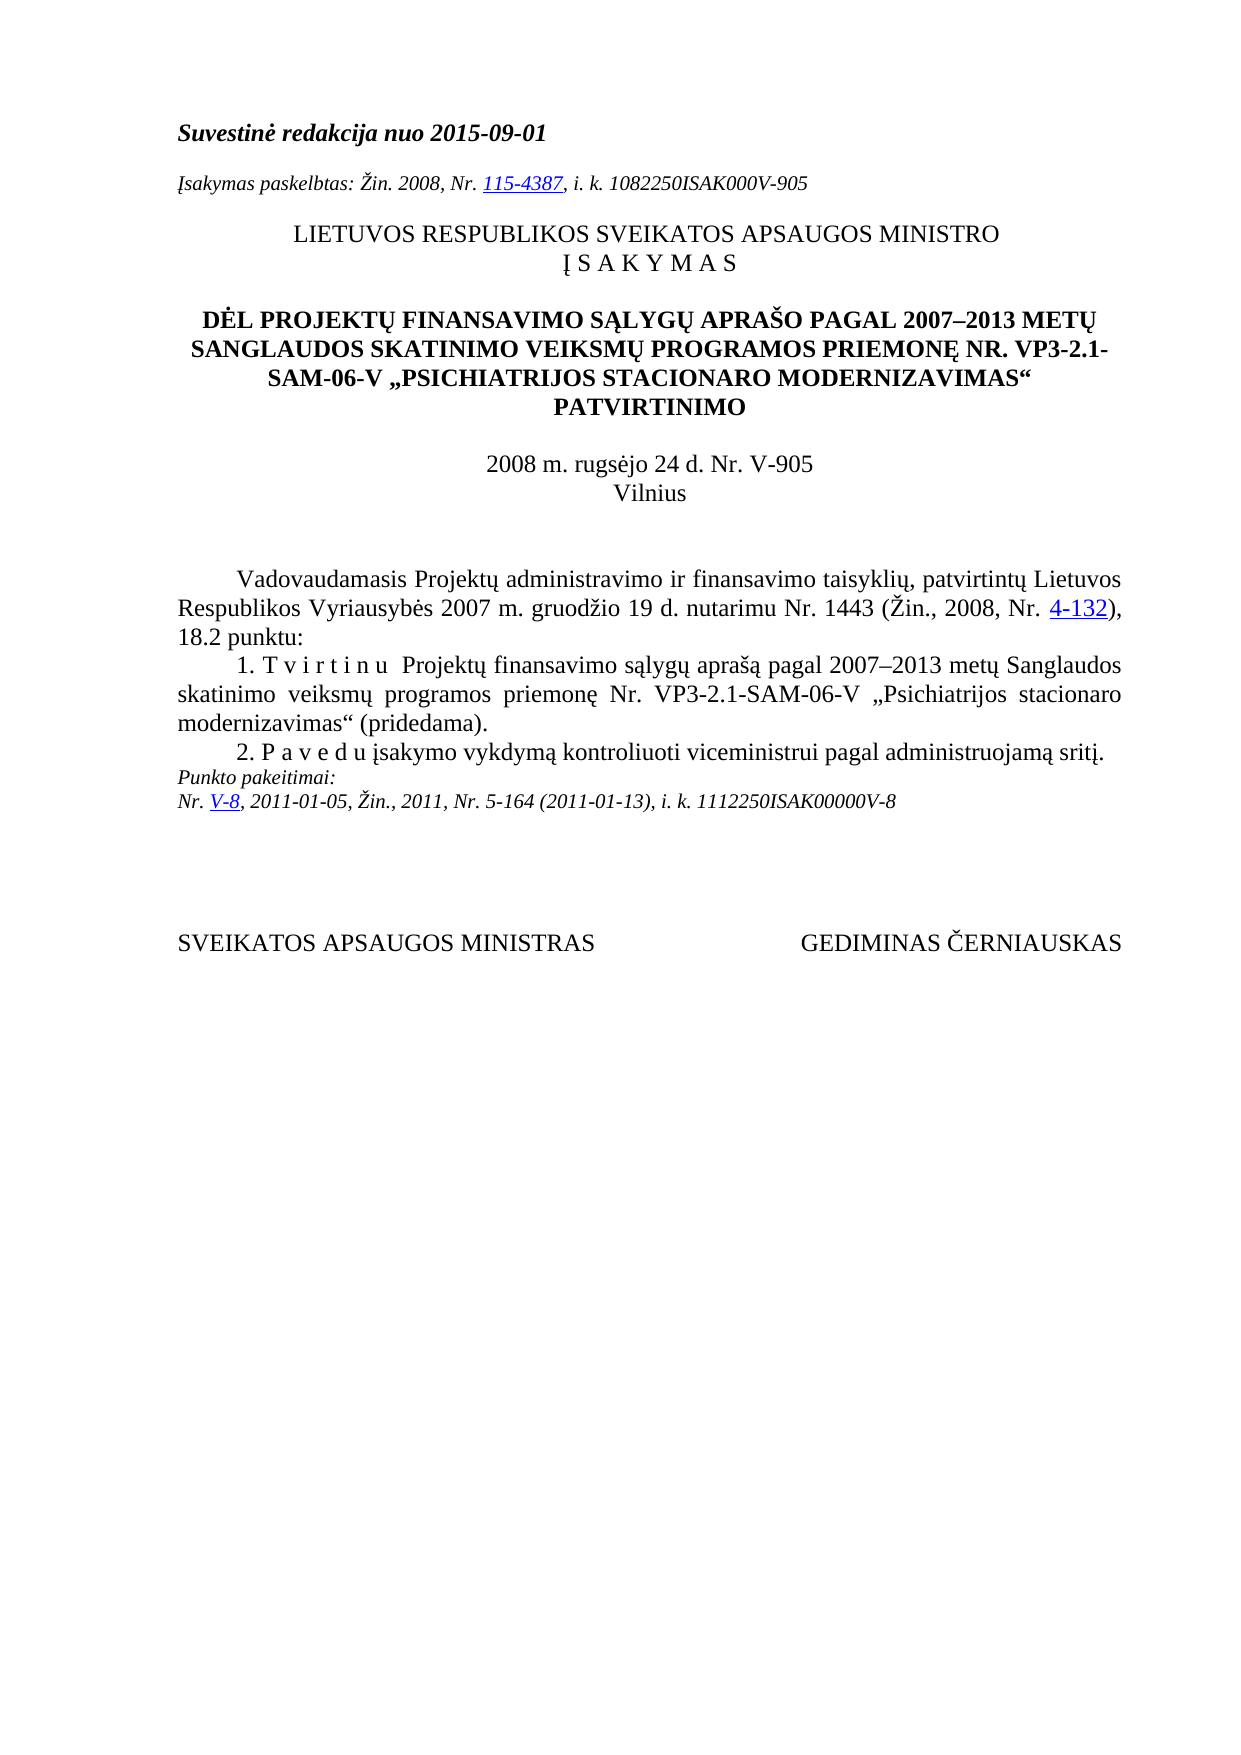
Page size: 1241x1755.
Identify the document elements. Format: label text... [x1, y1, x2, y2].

text 1. Tvirtinu Projektų finansavimo sąlygų aprašą pagal 2007–2013 metų Sanglaudos skatinimo veiksmų programos priemonę Nr. VP3-2.1-SAM-06-V „Psichiatrijos stacionaro modernizavimas“ (pridedama). [177, 650, 1122, 737]
text SVEIKATOS APSAUGOS MINISTRAS GEDIMINAS ČERNIAUSKAS [177, 928, 1122, 957]
text Punkto pakeitimai: [177, 765, 1122, 789]
text Nr. V-8, 2011-01-05, Žin., 2011, Nr. 5-164 (2011-01-13), i. k. 1112250ISAK00000V-8 [177, 789, 1122, 813]
text Įsakymas paskelbtas: Žin. 2008, Nr. 115-4387, i. k. 1082250ISAK000V-905 [177, 171, 1122, 195]
text LIETUVOS RESPUBLIKOS SVEIKATOS APSAUGOS MINISTRO [177, 219, 1122, 248]
text 2. P a v e d u įsakymo vykdymą kontroliuoti viceministrui pagal administruojamą sritį. [177, 737, 1122, 765]
text Suvestinė redakcija nuo 2015-09-01 [177, 118, 1122, 147]
text 2008 m. rugsėjo 24 d. Nr. V-905 [177, 449, 1122, 478]
text Vadovaudamasis Projektų administravimo ir finansavimo taisyklių, patvirtintų Lietuvos Respublikos Vyriausybės 2007 m. gruodžio 19 d. nutarimu Nr. 1443 (Žin., 2008, Nr. 4-132), 18.2 punktu: [177, 564, 1122, 650]
text Vilnius [177, 478, 1122, 507]
text ĮSAKYMAS [177, 248, 1122, 277]
text DĖL PROJEKTŲ FINANSAVIMO SĄLYGŲ APRAŠO PAGAL 2007–2013 METŲ SANGLAUDOS SKATINIMO VEIKSMŲ PROGRAMOS PRIEMONĘ NR. VP3-2.1-SAM-06-V „PSICHIATRIJOS STACIONARO MODERNIZAVIMAS“ PATVIRTINIMO [177, 305, 1122, 420]
